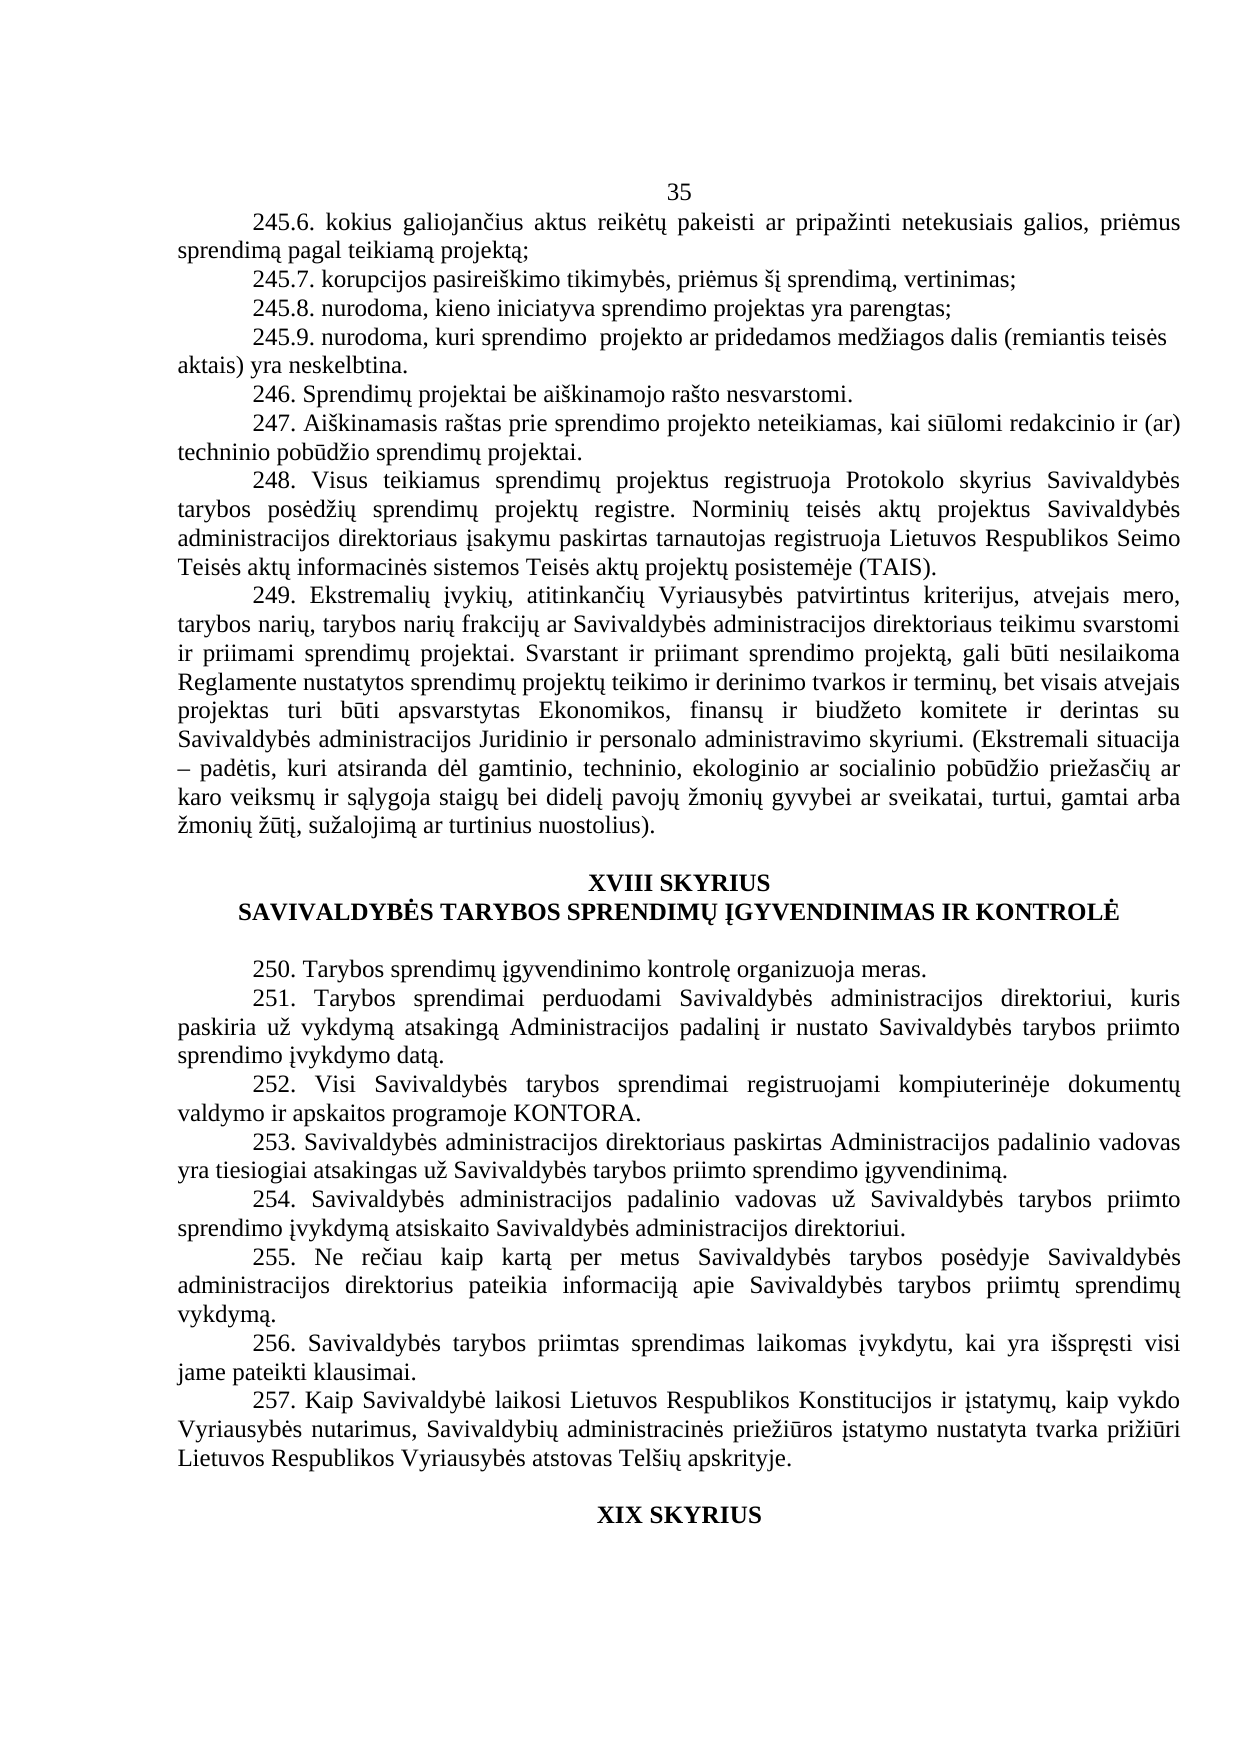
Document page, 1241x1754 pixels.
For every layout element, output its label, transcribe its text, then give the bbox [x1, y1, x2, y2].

text 248. Visus teikiamus sprendimų projektus registruoja Protokolo skyrius Savivaldybės tarybos posėdžių sprendimų projektų registre. Norminių teisės aktų projektus Savivaldybės administracijos direktoriaus įsakymu paskirtas tarnautojas registruoja Lietuvos Respublikos Seimo Teisės aktų informacinės sistemos Teisės aktų projektų posistemėje (TAIS). [177, 465, 1181, 580]
text 253. Savivaldybės administracijos direktoriaus paskirtas Administracijos padalinio vadovas yra tiesiogiai atsakingas už Savivaldybės tarybos priimto sprendimo įgyvendinimą. [177, 1127, 1181, 1184]
text 249. Ekstremalių įvykių, atitinkančių Vyriausybės patvirtintus kriterijus, atvejais mero, tarybos narių, tarybos narių frakcijų ar Savivaldybės administracijos direktoriaus teikimu svarstomi ir priimami sprendimų projektai. Svarstant ir priimant sprendimo projektą, gali būti nesilaikoma Reglamente nustatytos sprendimų projektų teikimo ir derinimo tvarkos ir terminų, bet visais atvejais projektas turi būti apsvarstytas Ekonomikos, finansų ir biudžeto komitete ir derintas su Savivaldybės administracijos Juridinio ir personalo administravimo skyriumi. (Ekstremali situacija – padėtis, kuri atsiranda dėl gamtinio, techninio, ekologinio ar socialinio pobūdžio priežasčių ar karo veiksmų ir sąlygoja staigų bei didelį pavojų žmonių gyvybei ar sveikatai, turtui, gamtai arba žmonių žūtį, sužalojimą ar turtinius nuostolius). [177, 580, 1181, 839]
text XVIII SKYRIUS [177, 868, 1181, 897]
text SAVIVALDYBĖS TARYBOS SPRENDIMŲ ĮGYVENDINIMAS IR KONTROLĖ [177, 897, 1181, 925]
text 245.8. nurodoma, kieno iniciatyva sprendimo projektas yra parengtas; [252, 293, 1181, 322]
text 254. Savivaldybės administracijos padalinio vadovas už Savivaldybės tarybos priimto sprendimo įvykdymą atsiskaito Savivaldybės administracijos direktoriui. [177, 1184, 1181, 1242]
text 250. Tarybos sprendimų įgyvendinimo kontrolę organizuoja meras. [177, 954, 1181, 983]
text 252. Visi Savivaldybės tarybos sprendimai registruojami kompiuterinėje dokumentų valdymo ir apskaitos programoje KONTORA. [177, 1069, 1181, 1127]
text 251. Tarybos sprendimai perduodami Savivaldybės administracijos direktoriui, kuris paskiria už vykdymą atsakingą Administracijos padalinį ir nustato Savivaldybės tarybos priimto sprendimo įvykdymo datą. [177, 983, 1181, 1069]
text 245.9. nurodoma, kuri sprendimo projekto ar pridedamos medžiagos dalis (remiantis teisės aktais) yra neskelbtina. [177, 322, 1181, 379]
text 256. Savivaldybės tarybos priimtas sprendimas laikomas įvykdytu, kai yra išspręsti visi jame pateikti klausimai. [177, 1328, 1181, 1385]
text 257. Kaip Savivaldybė laikosi Lietuvos Respublikos Konstitucijos ir įstatymų, kaip vykdo Vyriausybės nutarimus, Savivaldybių administracinės priežiūros įstatymo nustatyta tvarka prižiūri Lietuvos Respublikos Vyriausybės atstovas Telšių apskrityje. [177, 1385, 1181, 1472]
text 245.6. kokius galiojančius aktus reikėtų pakeisti ar pripažinti netekusiais galios, priėmus sprendimą pagal teikiamą projektą; [177, 207, 1181, 264]
text 245.7. korupcijos pasireiškimo tikimybės, priėmus šį sprendimą, vertinimas; [177, 264, 1181, 293]
text 246. Sprendimų projektai be aiškinamojo rašto nesvarstomi. [252, 379, 1181, 408]
text XIX SKYRIUS [177, 1500, 1181, 1529]
text 255. Ne rečiau kaip kartą per metus Savivaldybės tarybos posėdyje Savivaldybės administracijos direktorius pateikia informaciją apie Savivaldybės tarybos priimtų sprendimų vykdymą. [177, 1242, 1181, 1328]
text 247. Aiškinamasis raštas prie sprendimo projekto neteikiamas, kai siūlomi redakcinio ir (ar) techninio pobūdžio sprendimų projektai. [177, 408, 1181, 465]
